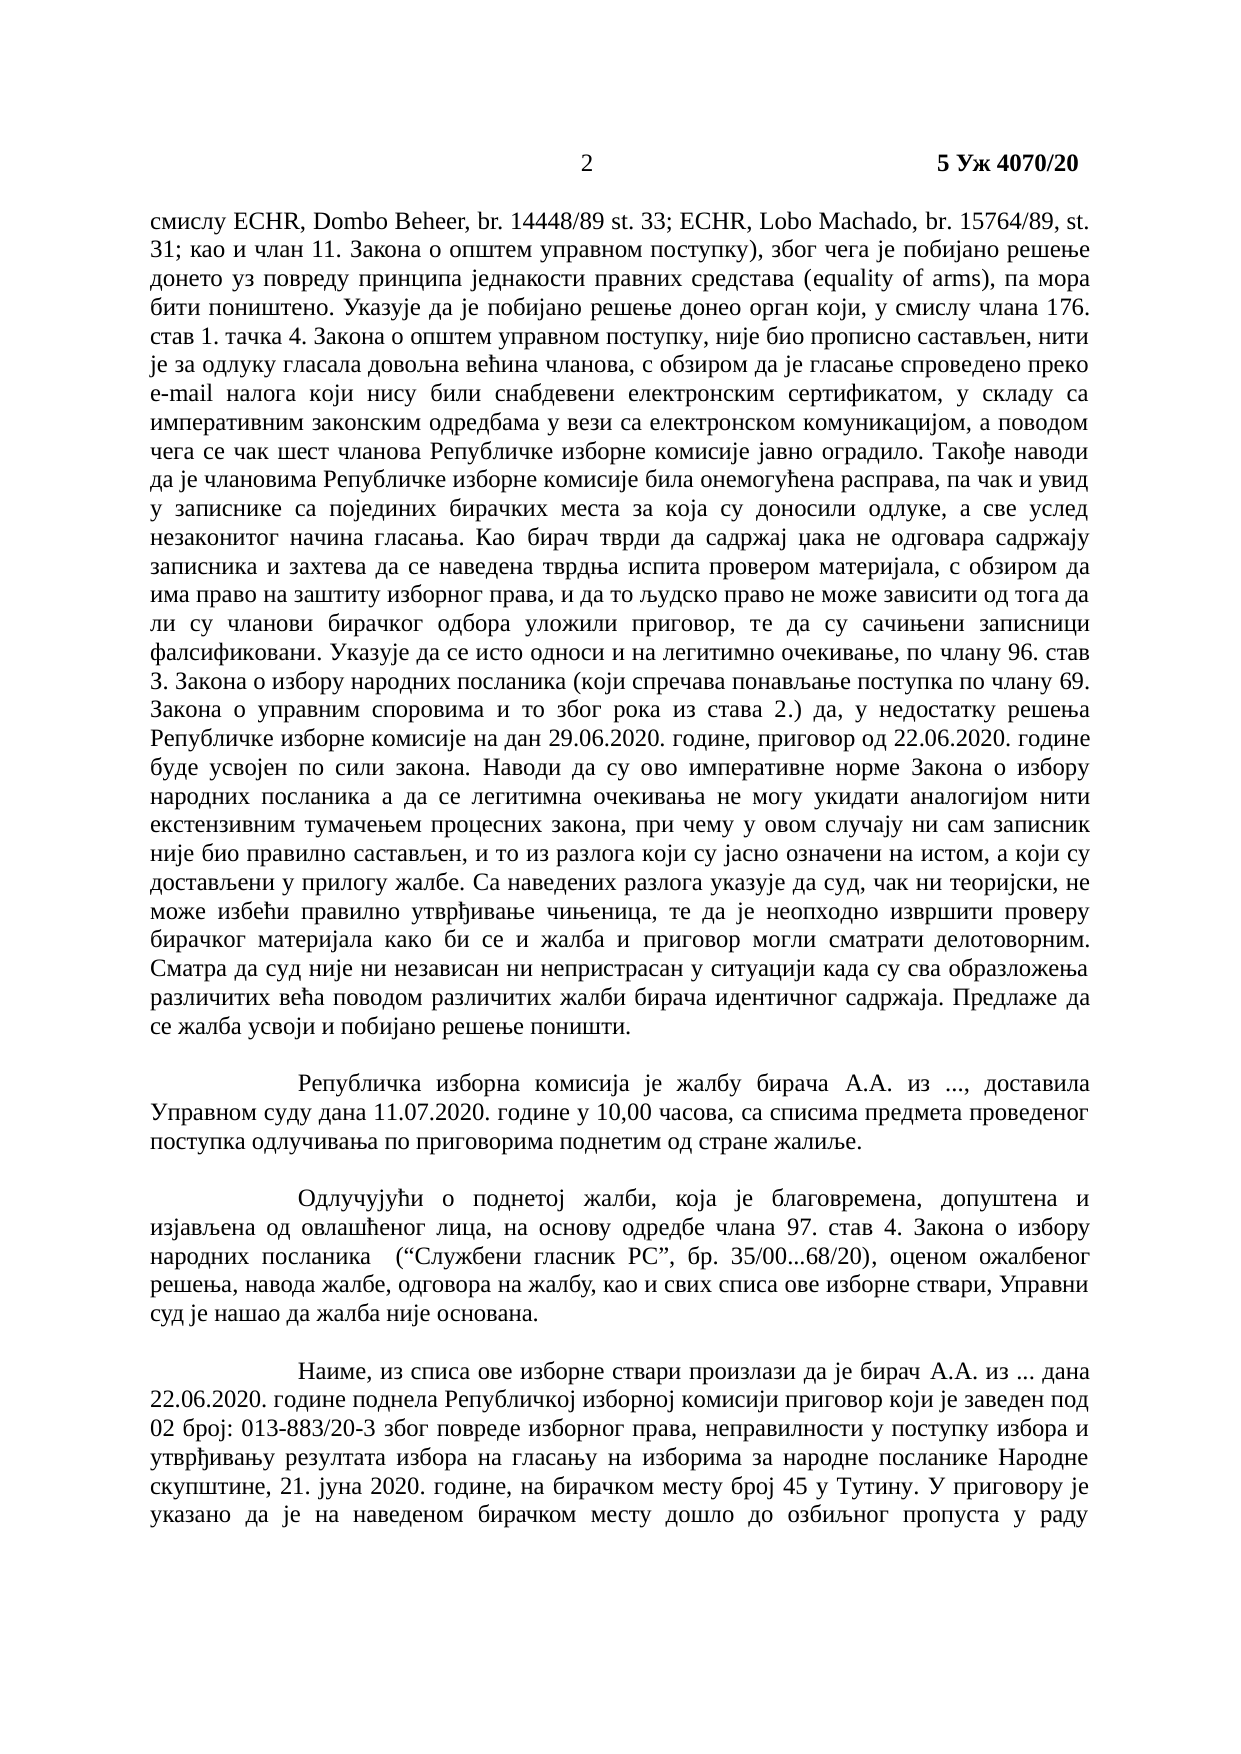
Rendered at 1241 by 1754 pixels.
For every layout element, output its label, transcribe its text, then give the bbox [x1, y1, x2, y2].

text Наиме, из списа ове изборне ствари произлази да је бирач A.A. из ... дана 22.06.2020. године поднела Републичкој изборној комисији приговор који је заведен под 02 број: 013-883/20-3 због повреде изборног права, неправилности у поступку избора и утврђивању резултата избора на гласању на изборима за народне посланике Народне скупштине, 21. јуна 2020. године, на бирачком месту број 45 у Тутину. У приговору је указано да је на наведеном бирачком месту дошло до озбиљног пропуста у раду [150, 1356, 1090, 1528]
text Републичка изборна комисија је жалбу бирача A.A. из ..., доставила Управном суду дана 11.07.2020. године у 10,00 часова, са списима предмета проведеног поступка одлучивања по приговорима поднетим од стране жалиље. [150, 1068, 1090, 1154]
text Одлучујући о поднетој жалби, која је благовремена, допуштена и изјављена од овлашћеног лица, на основу одредбе члана 97. став 4. Закона о избору народних посланика (“Службени гласник РС”, бр. 35/00...68/20), оценом ожалбеног решења, навода жалбе, одговора на жалбу, као и свих списа ове изборне ствари, Управни суд је нашао да жалба није основана. [150, 1183, 1090, 1327]
text смислу ECHR, Dombo Beheer, br. 14448/89 st. 33; ECHR, Lobo Machado, br. 15764/89, st. 31; као и члан 11. Закона о општем управном поступку), због чега је побијано решење донето уз повреду принципа једнакости правних средстава (equality of arms), па мора бити поништено. Указује да је побијано решење донео орган који, у смислу члана 176. став 1. тачка 4. Закона о општем управном поступку, није био прописно састављен, нити је за одлуку гласала довољна већина чланова, с обзиром да је гласање спроведено преко e-mail налога који нису били снабдевени електронским сертификатом, у складу са императивним законским одредбама у вези са електронском комуникацијом, а поводом чега се чак шест чланова Републичке изборне комисије јавно оградило. Такође наводи да је члановима Републичке изборне комисије била онемогућена расправа, па чак и увид у записнике са појединих бирачких места за која су доносили одлуке, а све услед незаконитог начина гласања. Као бирач тврди да садржај џака не одговара садржају записника и захтева да се наведена тврдња испита провером материјала, с обзиром да има право на заштиту изборног права, и да то људско право не може зависити од тога да ли су чланови бирачког одбора уложили приговор, те да су сачињени записници фалсификовани. Указује да се исто односи и на легитимно очекивање, по члану 96. став З. Закона о избору народних посланика (који спречава понављање поступка по члану 69. Закона о управним споровима и то због рока из става 2.) да, у недостатку решења Републичке изборне комисије на дан 29.06.2020. године, приговор од 22.06.2020. године буде усвојен по сили закона. Наводи да су ово императивне норме Закона о избору народних посланика а да се легитимна очекивања не могу укидати аналогијом нити екстензивним тумачењем процесних закона, при чему у овом случају ни сам записник није био правилно састављен, и то из разлога који су јасно означени на истом, а који су достављени у прилогу жалбе. Са наведених разлога указује да суд, чак ни теоријски, не може избећи правилно утврђивање чињеница, те да је неопходно извршити проверу бирачког материјала како би се и жалба и приговор могли сматрати делотоворним. Сматра да суд није ни независан ни непристрасан у ситуацији када су сва образложења различитих већа поводом различитих жалби бирача идентичног садржаја. Предлаже да се жалба усвоји и побијано решење поништи. [150, 206, 1090, 1039]
